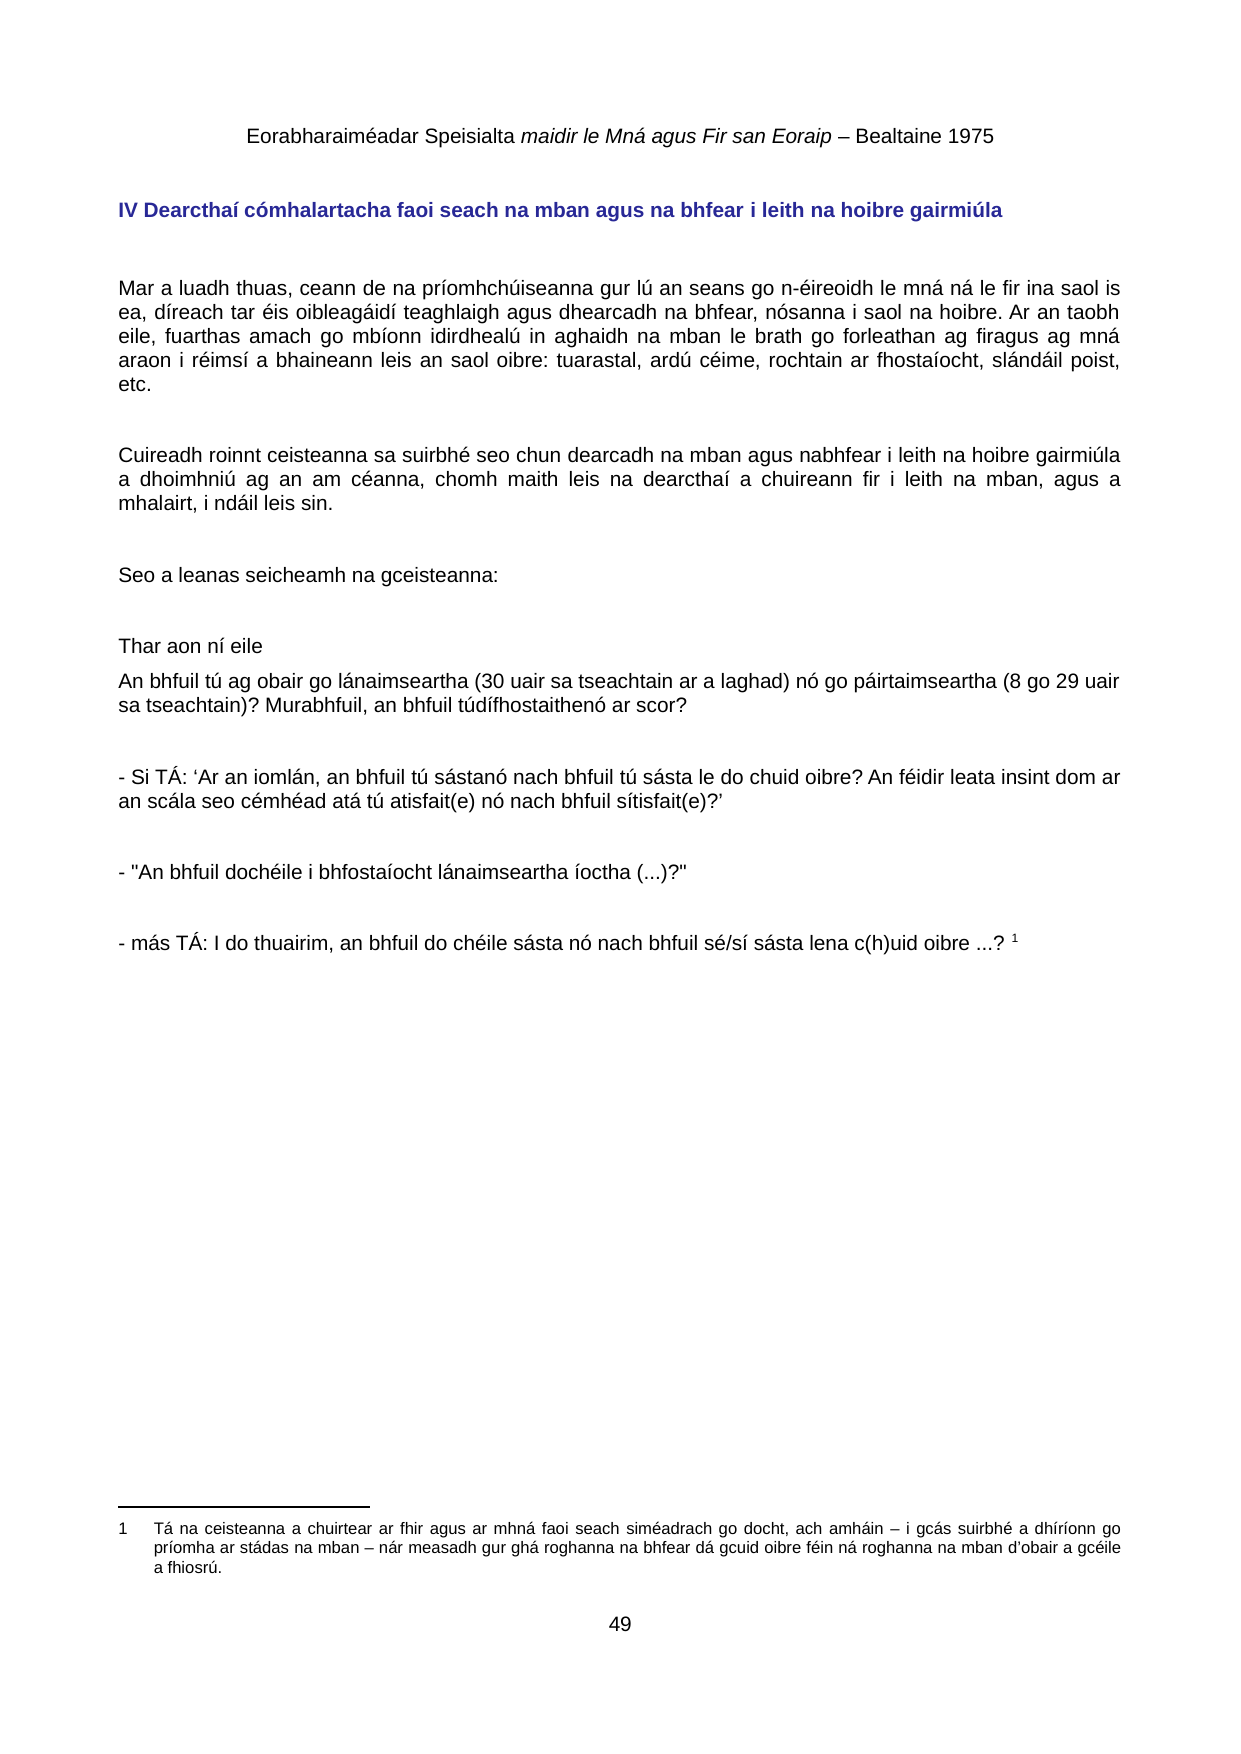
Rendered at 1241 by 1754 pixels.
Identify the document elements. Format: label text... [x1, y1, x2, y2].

text Mar a luadh thuas, ceann de na príomhchúiseanna gur lú an seans go n-éireoidh le mná ná le fir ina saol is ea, díreach tar éis oibleagáidí teaghlaigh agus dhearcadh na bhfear, nósanna i saol na hoibre. Ar an taobh eile, fuarthas amach go mbíonn idirdhealú in aghaidh na mban le brath go forleathan ag firagus ag mná araon i réimsí a bhaineann leis an saol oibre: tuarastal, ardú céime, rochtain ar fhostaíocht, slándáil poist, etc. [118, 276, 1122, 396]
text - Si TÁ: ‘Ar an iomlán, an bhfuil tú sástanó nach bhfuil tú sásta le do chuid oibre? An féidir leata insint dom ar an scála seo cémhéad atá tú atisfait(e) nó nach bhfuil sítisfait(e)?’ [118, 764, 1122, 812]
text - "An bhfuil dochéile i bhfostaíocht lánaimseartha íoctha (...)?" [118, 860, 1122, 884]
text Seo a leanas seicheamh na gceisteanna: [118, 562, 1122, 586]
text An bhfuil tú ag obair go lánaimseartha (30 uair sa tseachtain ar a laghad) nó go páirtaimseartha (8 go 29 uair sa tseachtain)? Murabhfuil, an bhfuil túdífhostaithenó ar scor? [118, 669, 1122, 717]
text - más TÁ: I do thuairim, an bhfuil do chéile sásta nó nach bhfuil sé/sí sásta lena c(h)uid oibre ...? [118, 931, 1122, 955]
text Thar aon ní eile [118, 634, 1122, 658]
subtitle IV Dearcthaí cómhalartacha faoi seach na mban agus na bhfear i leith na hoibre gairmiúla [118, 198, 1122, 222]
text Cuireadh roinnt ceisteanna sa suirbhé seo chun dearcadh na mban agus nabhfear i leith na hoibre gairmiúla a dhoimhniú ag an am céanna, chomh maith leis na dearcthaí a chuireann fir i leith na mban, agus a mhalairt, i ndáil leis sin. [118, 443, 1122, 515]
text Tá na ceisteanna a chuirtear ar fhir agus ar mhná faoi seach siméadrach go docht, ach amháin – i gcás suirbhé a dhíríonn go príomha ar stádas na mban – nár measadh gur ghá roghanna na bhfear dá gcuid oibre féin ná roghanna na mban d’obair a gcéile a fhiosrú. [118, 1519, 1122, 1577]
